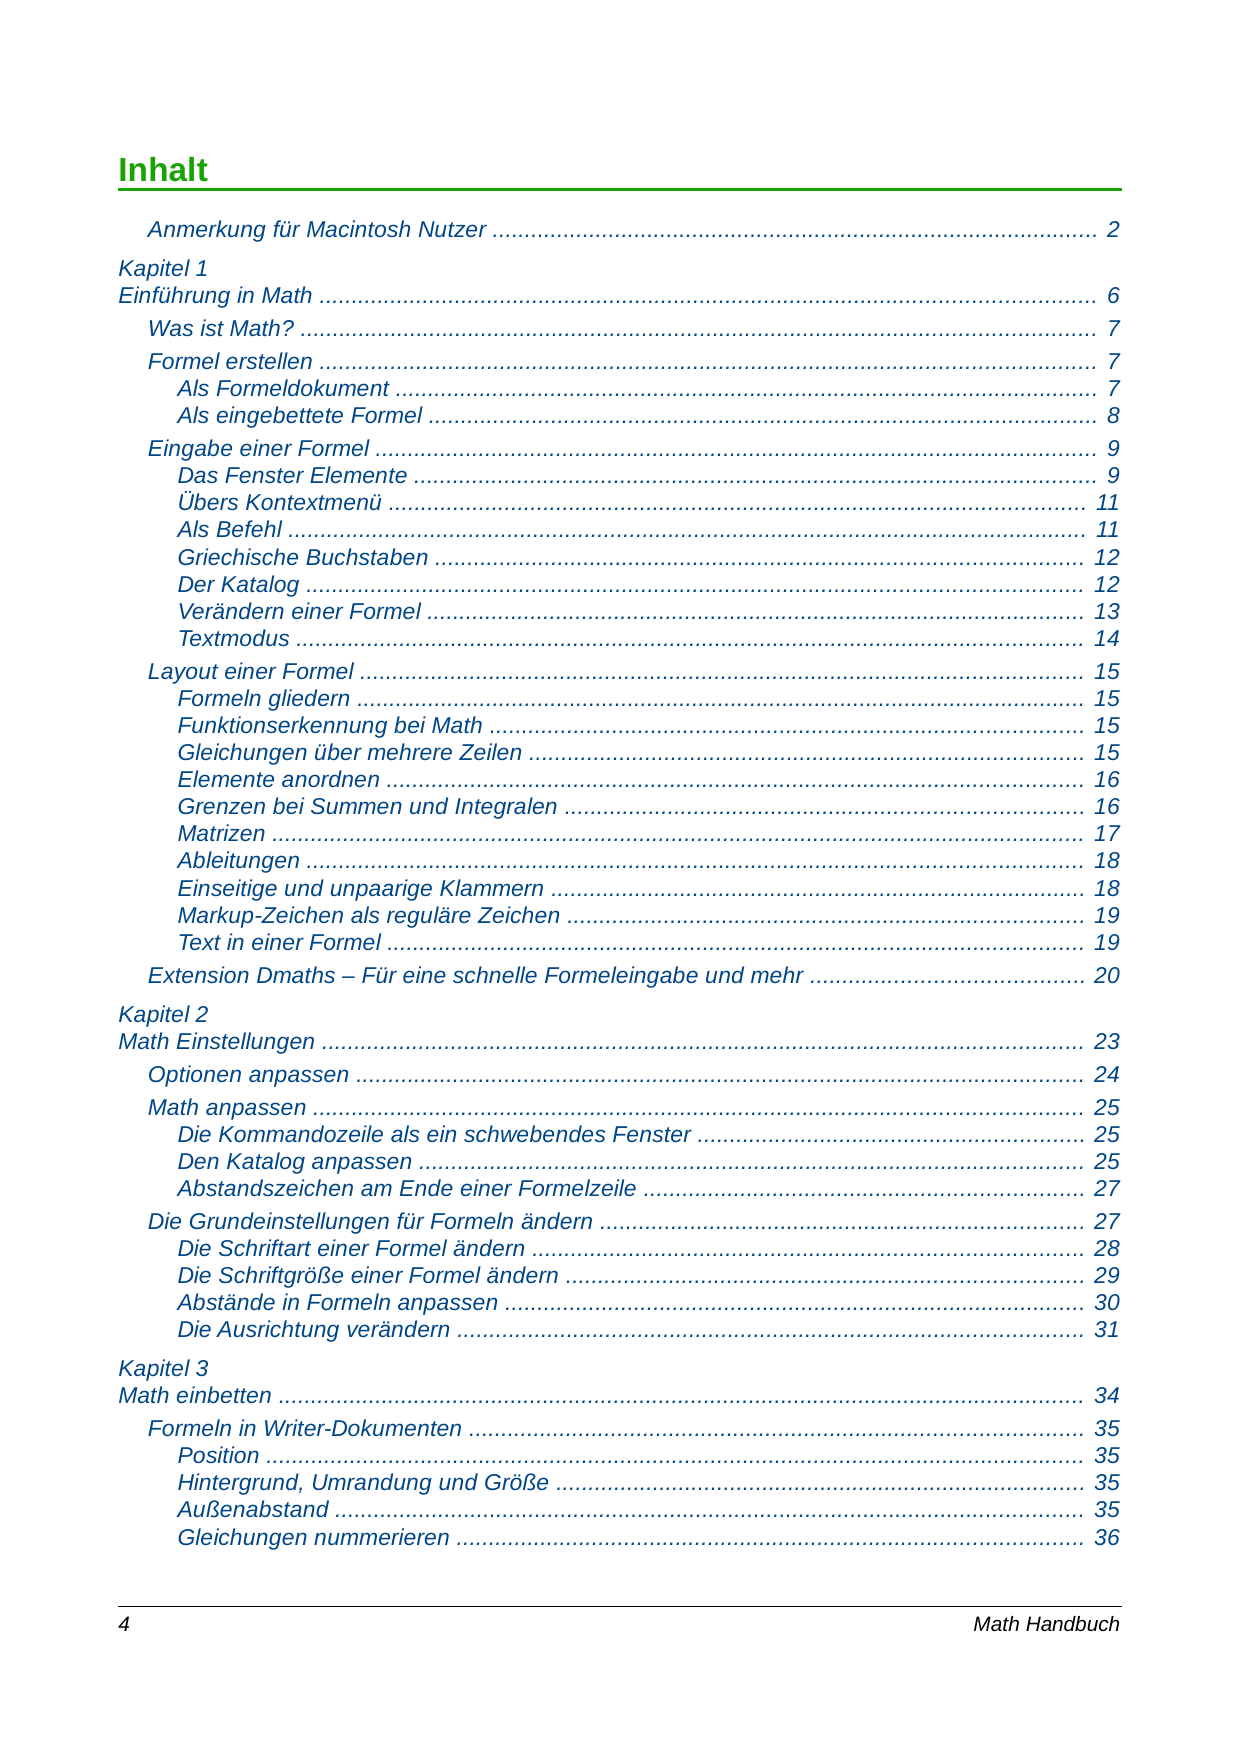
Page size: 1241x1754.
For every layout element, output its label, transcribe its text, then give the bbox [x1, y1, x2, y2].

text Abstandszeichen am Ende einer Formelzeile 27 [177, 1174, 1122, 1201]
text Die Schriftart einer Formel ändern 28 [177, 1234, 1122, 1261]
text Die Schriftgröße einer Formel ändern 29 [177, 1261, 1122, 1288]
text Verändern einer Formel 13 [177, 597, 1122, 624]
text Das Fenster Elemente 9 [177, 462, 1122, 489]
text Grenzen bei Summen und Integralen 16 [177, 793, 1122, 820]
text Der Katalog 12 [177, 570, 1122, 597]
text Formeln gliedern 15 [177, 684, 1122, 711]
text Als eingebettete Formel 8 [177, 402, 1122, 429]
text Position 35 [177, 1442, 1122, 1469]
text Formeln in Writer-Dokumenten 35 [148, 1414, 1122, 1442]
text Extension Dmaths – Für eine schnelle Formeleingabe und mehr 20 [148, 961, 1122, 988]
text Optionen anpassen 24 [148, 1060, 1122, 1087]
text Funktionserkennung bei Math 15 [177, 711, 1122, 738]
text Kapitel 3 Math einbetten 34 [118, 1354, 1122, 1409]
text Anmerkung für Macintosh Nutzer 2 [148, 215, 1122, 242]
text Hintergrund, Umrandung und Größe 35 [177, 1469, 1122, 1496]
text Griechische Buchstaben 12 [177, 543, 1122, 570]
text Abstände in Formeln anpassen 30 [177, 1288, 1122, 1316]
text Außenabstand 35 [177, 1496, 1122, 1523]
text Gleichungen nummerieren 36 [177, 1523, 1122, 1550]
text Die Grundeinstellungen für Formeln ändern 27 [148, 1207, 1122, 1234]
text Math anpassen 25 [148, 1093, 1122, 1120]
text Übers Kontextmenü 11 [177, 489, 1122, 516]
text Markup-Zeichen als reguläre Zeichen 19 [177, 901, 1122, 928]
text Einseitige und unpaarige Klammern 18 [177, 874, 1122, 901]
text Was ist Math? 7 [148, 314, 1122, 341]
text Elemente anordnen 16 [177, 766, 1122, 793]
text Als Befehl 11 [177, 516, 1122, 543]
text Als Formeldokument 7 [177, 374, 1122, 402]
text Kapitel 2 Math Einstellungen 23 [118, 1000, 1122, 1054]
text Layout einer Formel 15 [148, 657, 1122, 684]
text Gleichungen über mehrere Zeilen 15 [177, 738, 1122, 766]
text Formel erstellen 7 [148, 347, 1122, 374]
text Den Katalog anpassen 25 [177, 1147, 1122, 1174]
text Textmodus 14 [177, 624, 1122, 651]
text Die Ausrichtung verändern 31 [177, 1316, 1122, 1343]
text Text in einer Formel 19 [177, 928, 1122, 955]
text Inhalt [118, 150, 1122, 188]
text Die Kommandozeile als ein schwebendes Fenster 25 [177, 1120, 1122, 1147]
text Eingabe einer Formel 9 [148, 434, 1122, 462]
text Matrizen 17 [177, 820, 1122, 847]
text Ableitungen 18 [177, 847, 1122, 874]
text Kapitel 1 Einführung in Math 6 [118, 254, 1122, 308]
